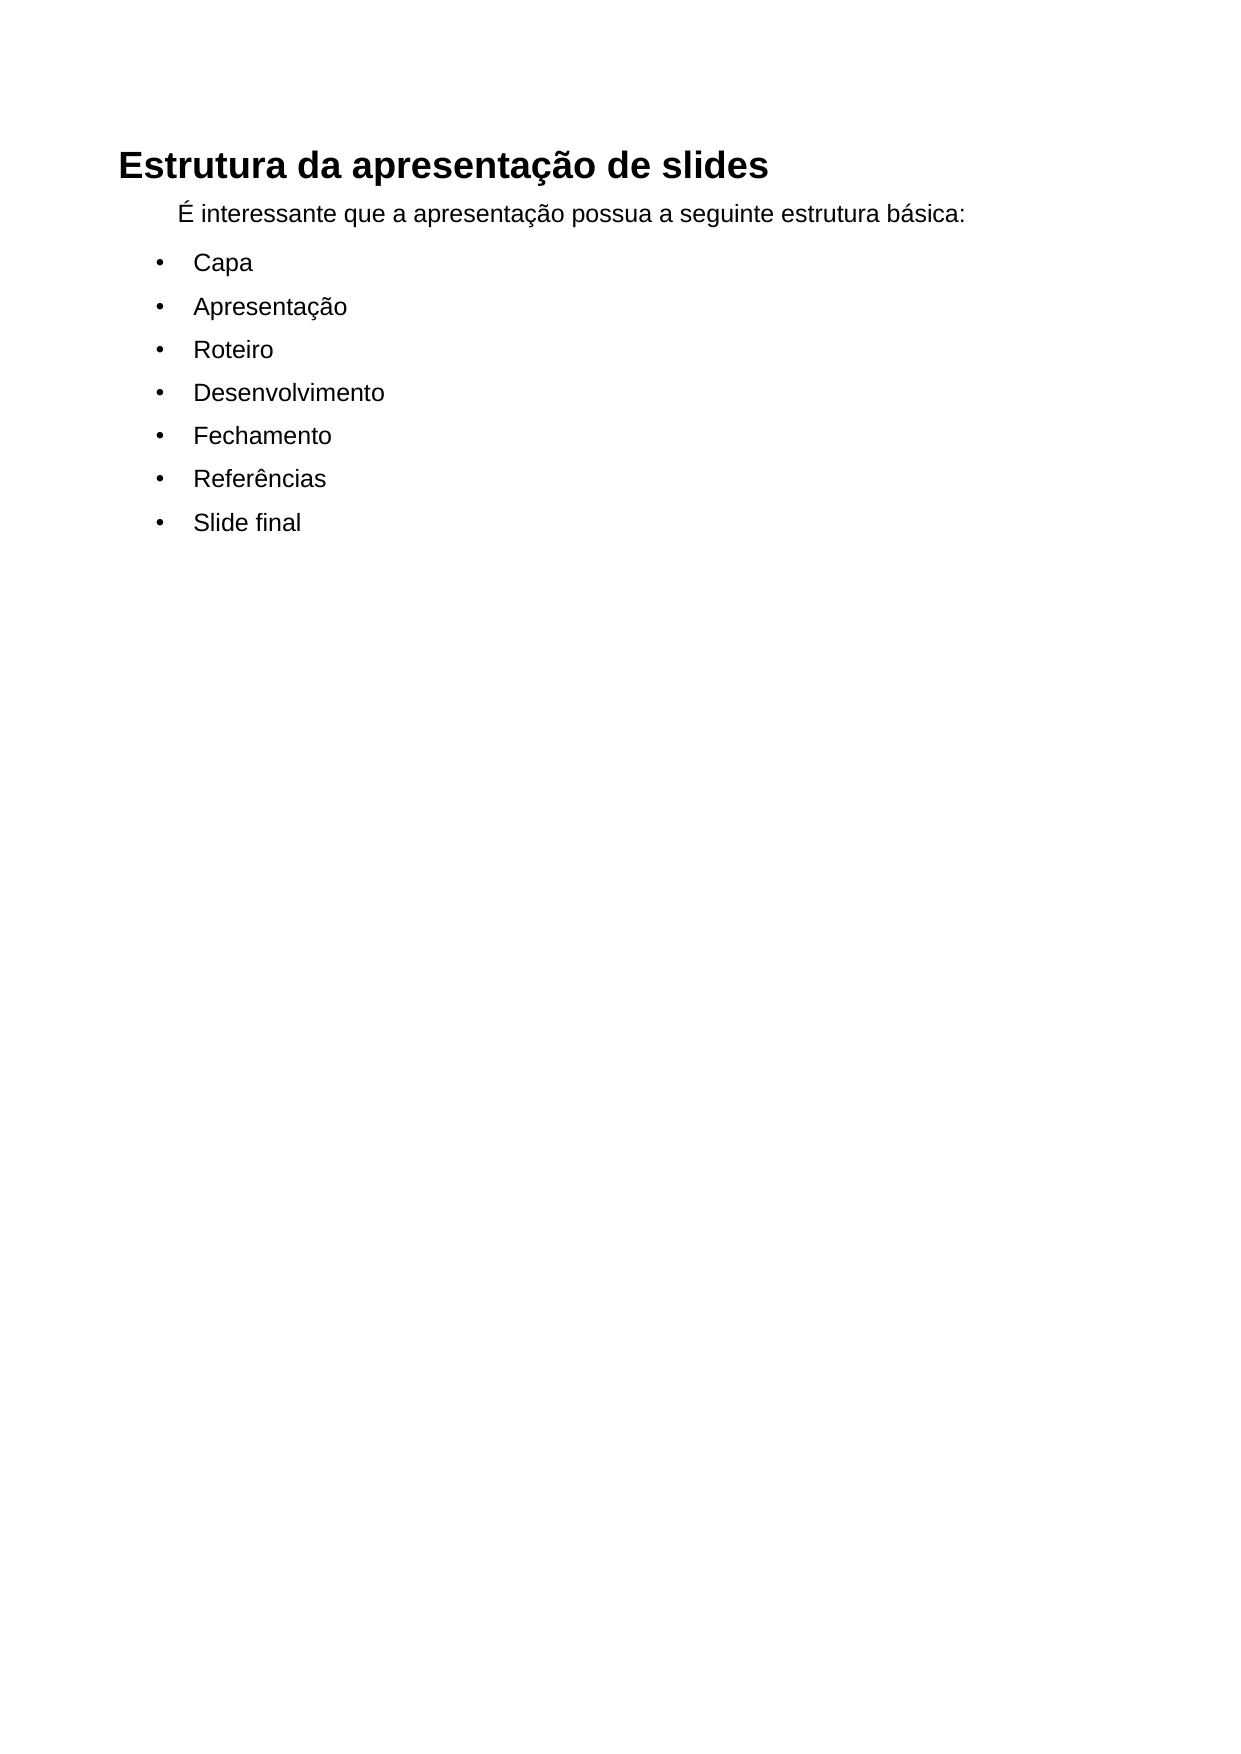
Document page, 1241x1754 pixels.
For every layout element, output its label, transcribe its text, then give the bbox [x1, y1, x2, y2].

list Apresentação [156, 292, 1122, 320]
list Fechamento [156, 421, 1122, 450]
list Capa [156, 248, 1122, 277]
subtitle Estrutura da apresentação de slides [118, 143, 1122, 187]
list Roteiro [156, 335, 1122, 364]
list Referências [156, 464, 1122, 493]
list Slide final [156, 508, 1122, 537]
list Desenvolvimento [156, 378, 1122, 407]
text É interessante que a apresentação possua a seguinte estrutura básica: [118, 199, 1122, 228]
